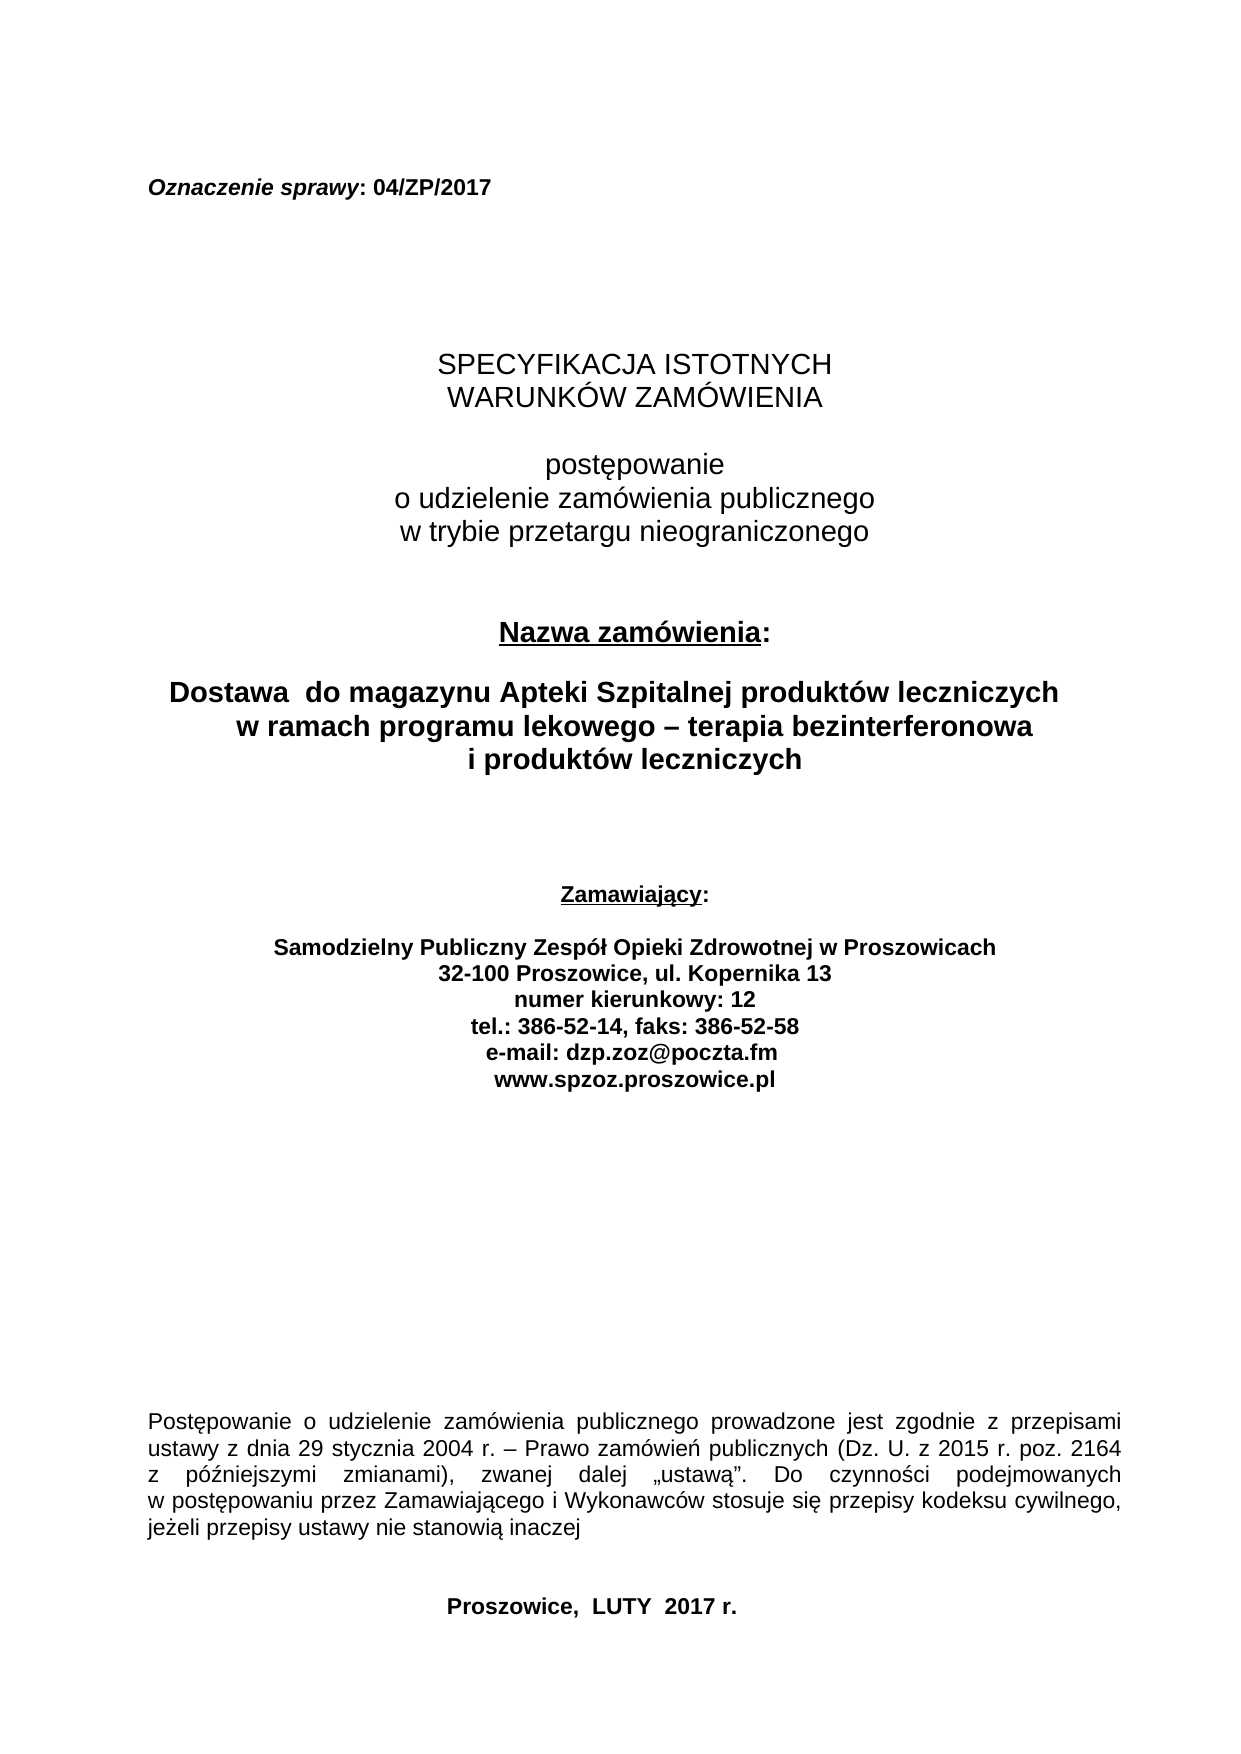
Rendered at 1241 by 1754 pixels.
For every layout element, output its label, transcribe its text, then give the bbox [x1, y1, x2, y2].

text www.spzoz.proszowice.pl [148, 1066, 1122, 1092]
subtitle Samodzielny Publiczny Zespół Opieki Zdrowotnej w Proszowicach [148, 934, 1122, 960]
text Oznaczenie sprawy: 04/ZP/2017 [148, 174, 1122, 201]
text numer kierunkowy: 12 [148, 986, 1122, 1013]
text postępowanie [148, 447, 1122, 481]
text tel.: 386-52-14, faks: 386-52-58 [148, 1013, 1122, 1039]
text Zamawiający: [148, 881, 1122, 907]
text i produktów leczniczych [148, 742, 1122, 776]
text o udzielenie zamówienia publicznego [148, 481, 1122, 514]
text WARUNKÓW ZAMÓWIENIA [148, 380, 1122, 414]
text SPECYFIKACJA ISTOTNYCH [148, 347, 1122, 380]
text e-mail: dzp.zoz@poczta.fm [148, 1039, 1122, 1066]
text Nazwa zamówienia: [148, 615, 1122, 649]
text Proszowice, LUTY 2017 r. [148, 1593, 1122, 1619]
text Postępowanie o udzielenie zamówienia publicznego prowadzone jest zgodnie z przepisami ustawy z dnia 29 stycznia 2004 r. – Prawo zamówień publicznych (Dz. U. z 2015 r. poz. 2164 z późniejszymi zmianami), zwanej dalej „ustawą”. Do czynności podejmowanych w postępowaniu przez Zamawiającego i Wykonawców stosuje się przepisy kodeksu cywilnego, jeżeli przepisy ustawy nie stanowią inaczej [148, 1408, 1122, 1540]
text Dostawa do magazynu Apteki Szpitalnej produktów leczniczych w ramach programu lekowego – terapia bezinterferonowa [148, 675, 1122, 742]
text w trybie przetargu nieograniczonego [148, 514, 1122, 548]
text 32-100 Proszowice, ul. Kopernika 13 [148, 960, 1122, 986]
